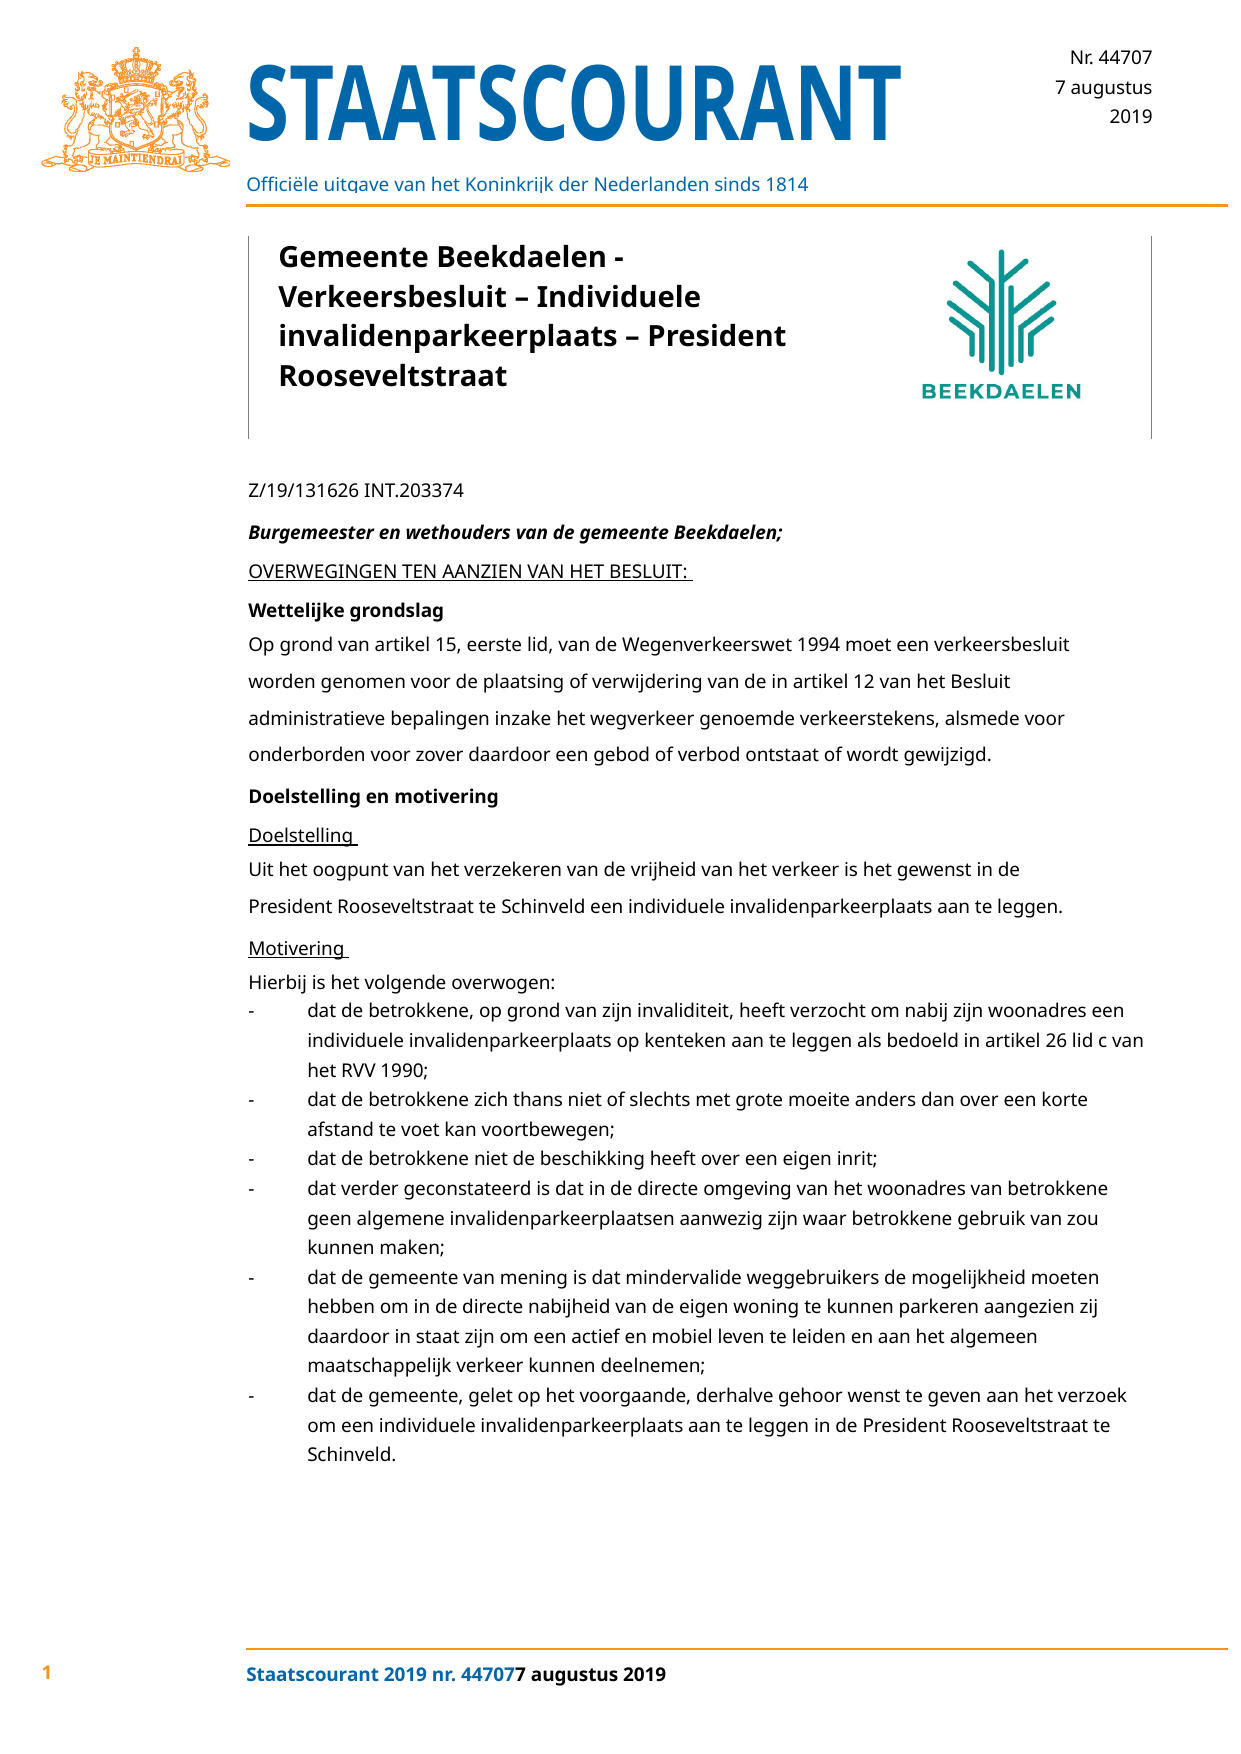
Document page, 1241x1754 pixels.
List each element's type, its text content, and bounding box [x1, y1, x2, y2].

table_header [850, 414, 1151, 439]
text Motivering [248, 935, 1152, 961]
list dat de betrokkene niet de beschikking heeft over een eigen inrit; [248, 1146, 1152, 1171]
list dat verder geconstateerd is dat in de directe omgeving van het woonadres van betrokkene geen algemene invalidenparkeerplaatsen aanwezig zijn waar betrokkene gebruik van zou kunnen maken; [248, 1175, 1152, 1260]
table_header [850, 236, 912, 413]
text onderborden voor zover daardoor een gebod of verbod ontstaat of wordt gewijzigd. [248, 741, 1152, 767]
table_header Gemeente Beekdaelen - Verkeersbesluit – Individuele invalidenparkeerplaats – President Rooseveltstraat [249, 236, 850, 439]
text Op grond van artikel 15, eerste lid, van de Wegenverkeerswet 1994 moet een verkeersbesluit [248, 631, 1152, 657]
list dat de gemeente, gelet op het voorgaande, derhalve gehoor wenst te geven aan het verzoek om een individuele invalidenparkeerplaats aan te leggen in de President Rooseveltstraat te Schinveld. [248, 1382, 1152, 1467]
text OVERWEGINGEN TEN AANZIEN VAN HET BESLUIT: [248, 558, 1152, 584]
list dat de gemeente van mening is dat mindervalide weggebruikers de mogelijkheid moeten hebben om in de directe nabijheid van de eigen woning te kunnen parkeren aangezien zij daardoor in staat zijn om een actief en mobiel leven te leiden en aan het algemeen maatschappelijk verkeer kunnen deelnemen; [248, 1264, 1152, 1378]
text Wettelijke grondslag [248, 597, 1152, 623]
list dat de betrokkene, op grond van zijn invaliditeit, heeft verzocht om nabij zijn woonadres een individuele invalidenparkeerplaats op kenteken aan te leggen als bedoeld in artikel 26 lid c van het RVV 1990; [248, 998, 1152, 1082]
table_header [1090, 236, 1151, 413]
text worden genomen voor de plaatsing of verwijdering van de in artikel 12 van het Besluit [248, 668, 1152, 694]
text President Rooseveltstraat te Schinveld een individuele invalidenparkeerplaats aan te leggen. [248, 893, 1152, 919]
text Uit het oogpunt van het verzekeren van de vrijheid van het verkeer is het gewenst in de [248, 857, 1152, 882]
text Doelstelling en motivering [248, 783, 1152, 809]
text Z/19/131626 INT.203374 [248, 477, 1152, 503]
text Doelstelling [248, 823, 1152, 848]
text Hierbij is het volgende overwogen: [248, 969, 1152, 995]
picture [41, 47, 231, 172]
text administratieve bepalingen inzake het wegverkeer genoemde verkeerstekens, alsmede voor [248, 705, 1152, 731]
text Burgemeester en wethouders van de gemeente Beekdaelen; [248, 519, 1152, 544]
list dat de betrokkene zich thans niet of slechts met grote moeite anders dan over een korte afstand te voet kan voortbewegen; [248, 1086, 1152, 1142]
picture [912, 236, 1090, 414]
